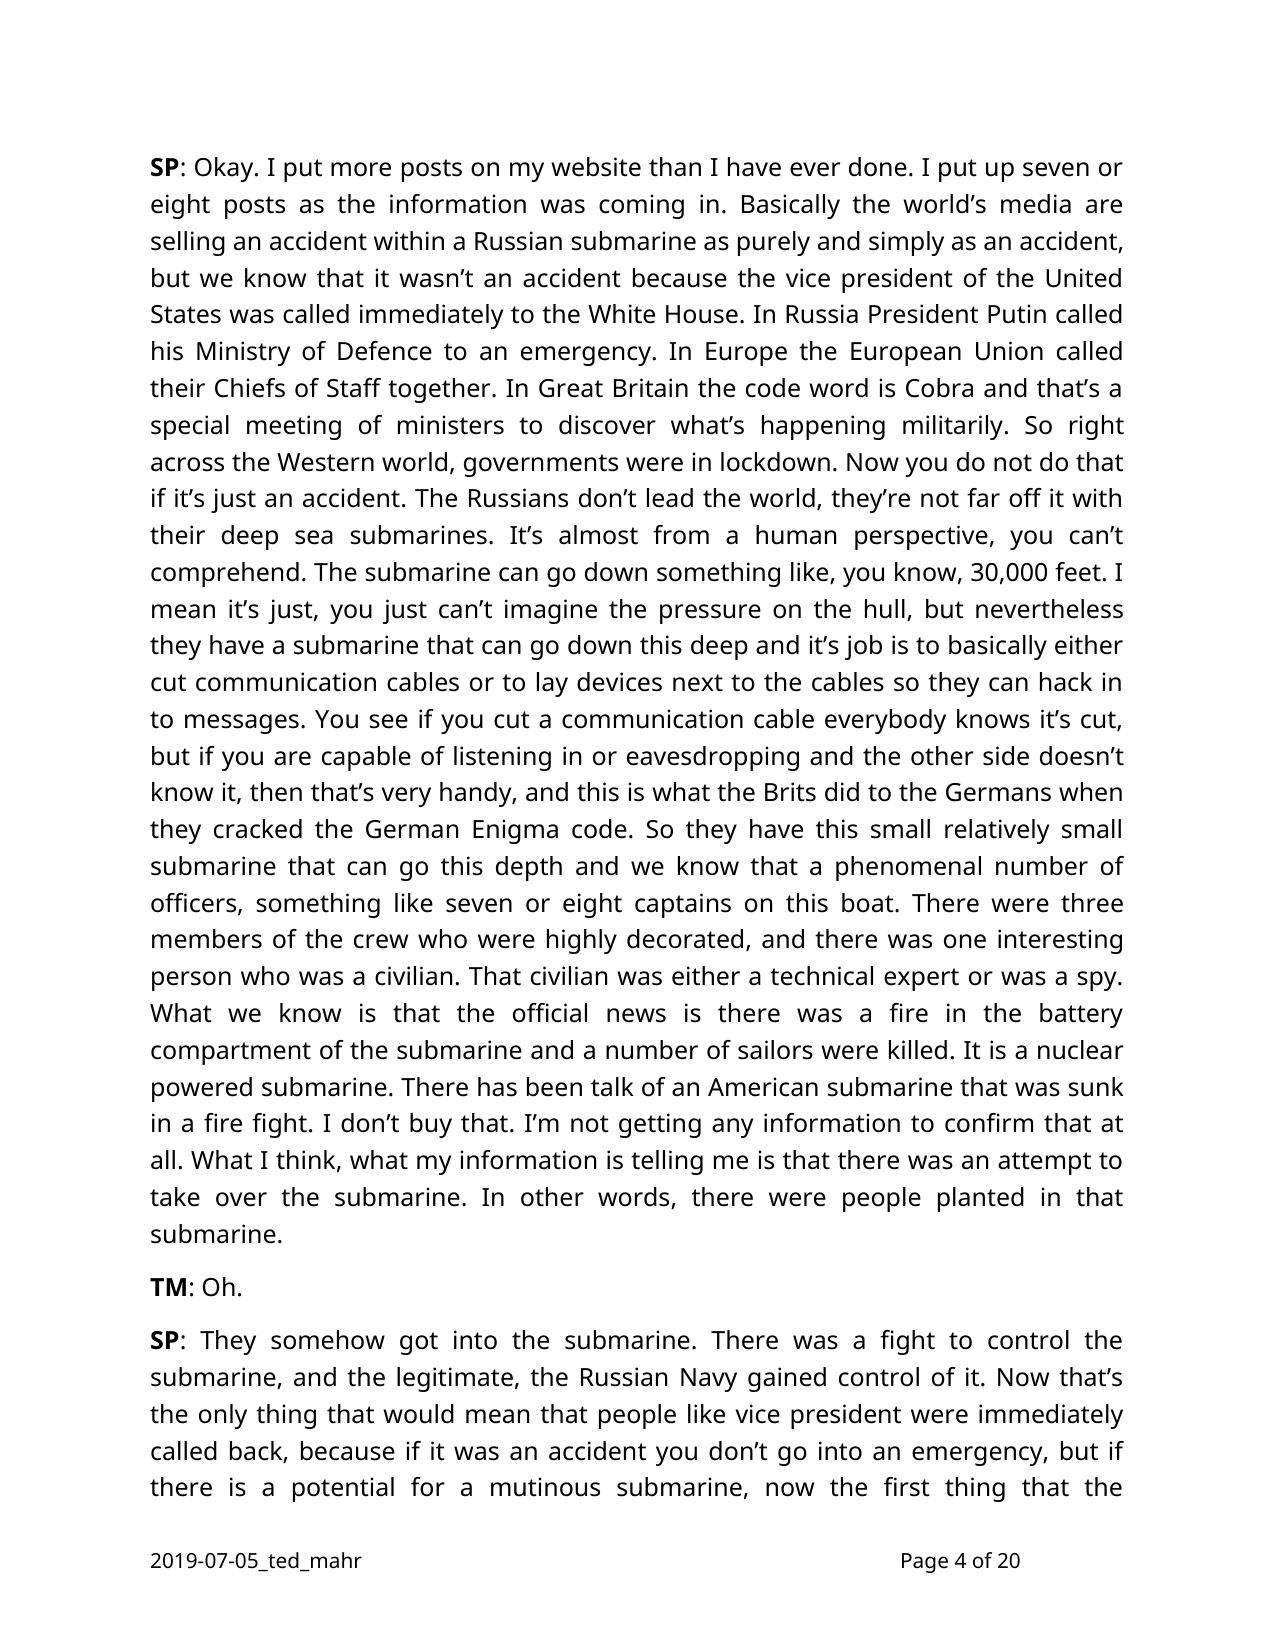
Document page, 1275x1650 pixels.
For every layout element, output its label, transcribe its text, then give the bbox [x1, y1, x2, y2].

text SP: They somehow got into the submarine. There was a fight to control the submarine, and the legitimate, the Russian Navy gained control of it. Now that’s the only thing that would mean that people like vice president were immediately called back, because if it was an accident you don’t go into an emergency, but if there is a potential for a mutinous submarine, now the first thing that the [150, 1323, 1125, 1504]
text SP: Okay. I put more posts on my website than I have ever done. I put up seven or eight posts as the information was coming in. Basically the world’s media are selling an accident within a Russian submarine as purely and simply as an accident, but we know that it wasn’t an accident because the vice president of the United States was called immediately to the White House. In Russia President Putin called his Ministry of Defence to an emergency. In Europe the European Union called their Chiefs of Staff together. In Great Britain the code word is Cobra and that’s a special meeting of ministers to discover what’s happening militarily. So right across the Western world, governments were in lockdown. Now you do not do that if it’s just an accident. The Russians don’t lead the world, they’re not far off it with their deep sea submarines. It’s almost from a human perspective, you can’t comprehend. The submarine can go down something like, you know, 30,000 feet. I mean it’s just, you just can’t imagine the pressure on the hull, but nevertheless they have a submarine that can go down this deep and it’s job is to basically either cut communication cables or to lay devices next to the cables so they can hack in to messages. You see if you cut a communication cable everybody knows it’s cut, but if you are capable of listening in or eavesdropping and the other side doesn’t know it, then that’s very handy, and this is what the Brits did to the Germans when they cracked the German Enigma code. So they have this small relatively small submarine that can go this depth and we know that a phenomenal number of officers, something like seven or eight captains on this boat. There were three members of the crew who were highly decorated, and there was one interesting person who was a civilian. That civilian was either a technical expert or was a spy. What we know is that the official news is there was a fire in the battery compartment of the submarine and a number of sailors were killed. It is a nuclear powered submarine. There has been talk of an American submarine that was sunk in a fire fight. I don’t buy that. I’m not getting any information to confirm that at all. What I think, what my information is telling me is that there was an attempt to take over the submarine. In other words, there were people planted in that submarine. [150, 150, 1125, 1250]
text TM: Oh. [150, 1269, 1125, 1304]
